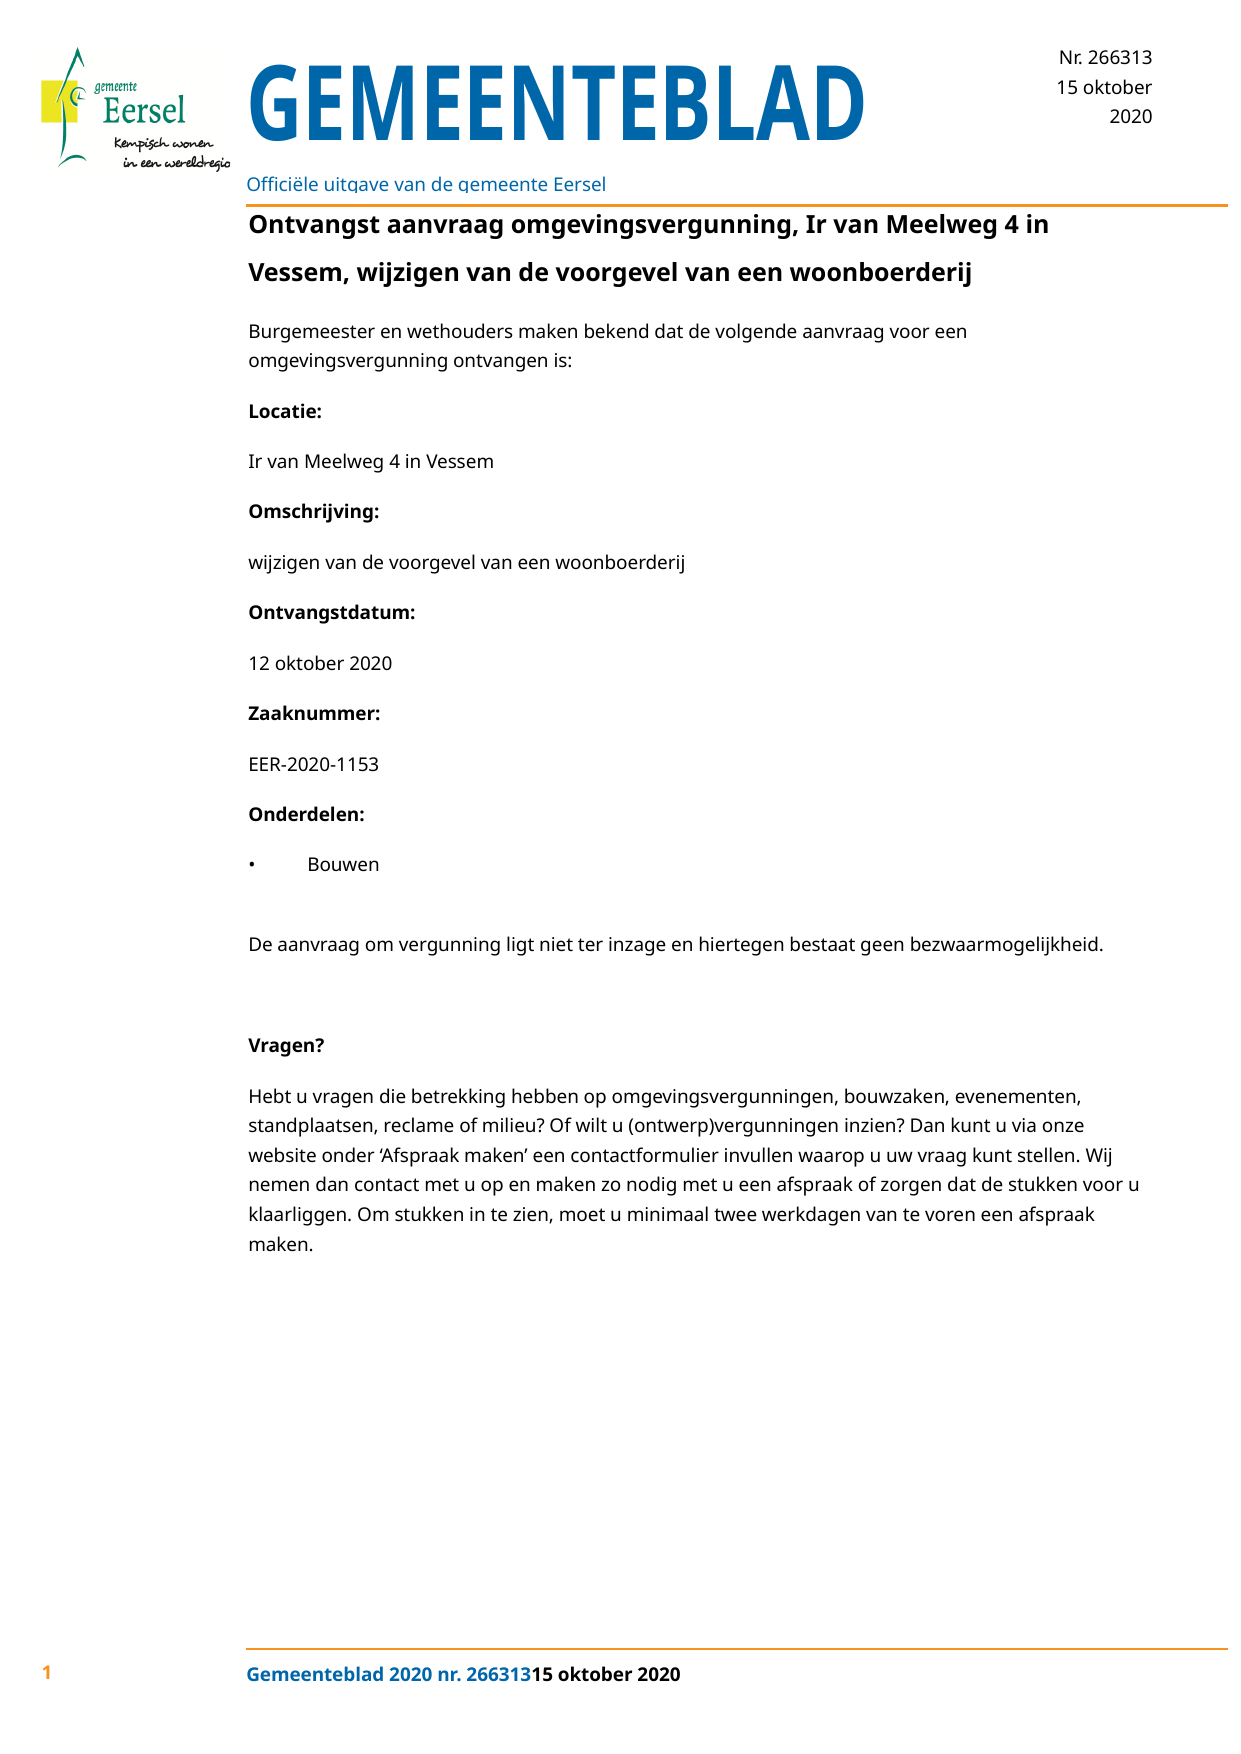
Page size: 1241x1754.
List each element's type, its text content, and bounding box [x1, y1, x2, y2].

text Onderdelen: [248, 801, 1152, 827]
text De aanvraag om vergunning ligt niet ter inzage en hiertegen bestaat geen bezwaarmogelijkheid. [248, 932, 1152, 957]
list Bouwen [248, 852, 1152, 877]
text EER-2020-1153 [248, 751, 1152, 777]
text Zaaknummer: [248, 700, 1152, 726]
text 12 oktober 2020 [248, 650, 1152, 676]
text Vragen? [248, 1032, 1152, 1058]
text wijzigen van de voorgevel van een woonboerderij [248, 549, 1152, 575]
text Burgemeester en wethouders maken bekend dat de volgende aanvraag voor een omgevingsvergunning ontvangen is: [248, 318, 1152, 373]
text Ontvangstdatum: [248, 599, 1152, 625]
text Locatie: [248, 398, 1152, 424]
picture [41, 47, 231, 172]
text Ontvangst aanvraag omgevingsvergunning, Ir van Meelweg 4 in Vessem, wijzigen van de voorgevel van een woonboerderij [248, 207, 1152, 288]
text Ir van Meelweg 4 in Vessem [248, 448, 1152, 474]
text Omschrijving: [248, 499, 1152, 524]
text Hebt u vragen die betrekking hebben op omgevingsvergunningen, bouwzaken, evenementen, standplaatsen, reclame of milieu? Of wilt u (ontwerp)vergunningen inzien? Dan kunt u via onze website onder ‘Afspraak maken’ een contactformulier invullen waarop u uw vraag kunt stellen. Wij nemen dan contact met u op en maken zo nodig met u een afspraak of zorgen dat de stukken voor u klaarliggen. Om stukken in te zien, moet u minimaal twee werkdagen van te voren een afspraak maken. [248, 1083, 1152, 1257]
